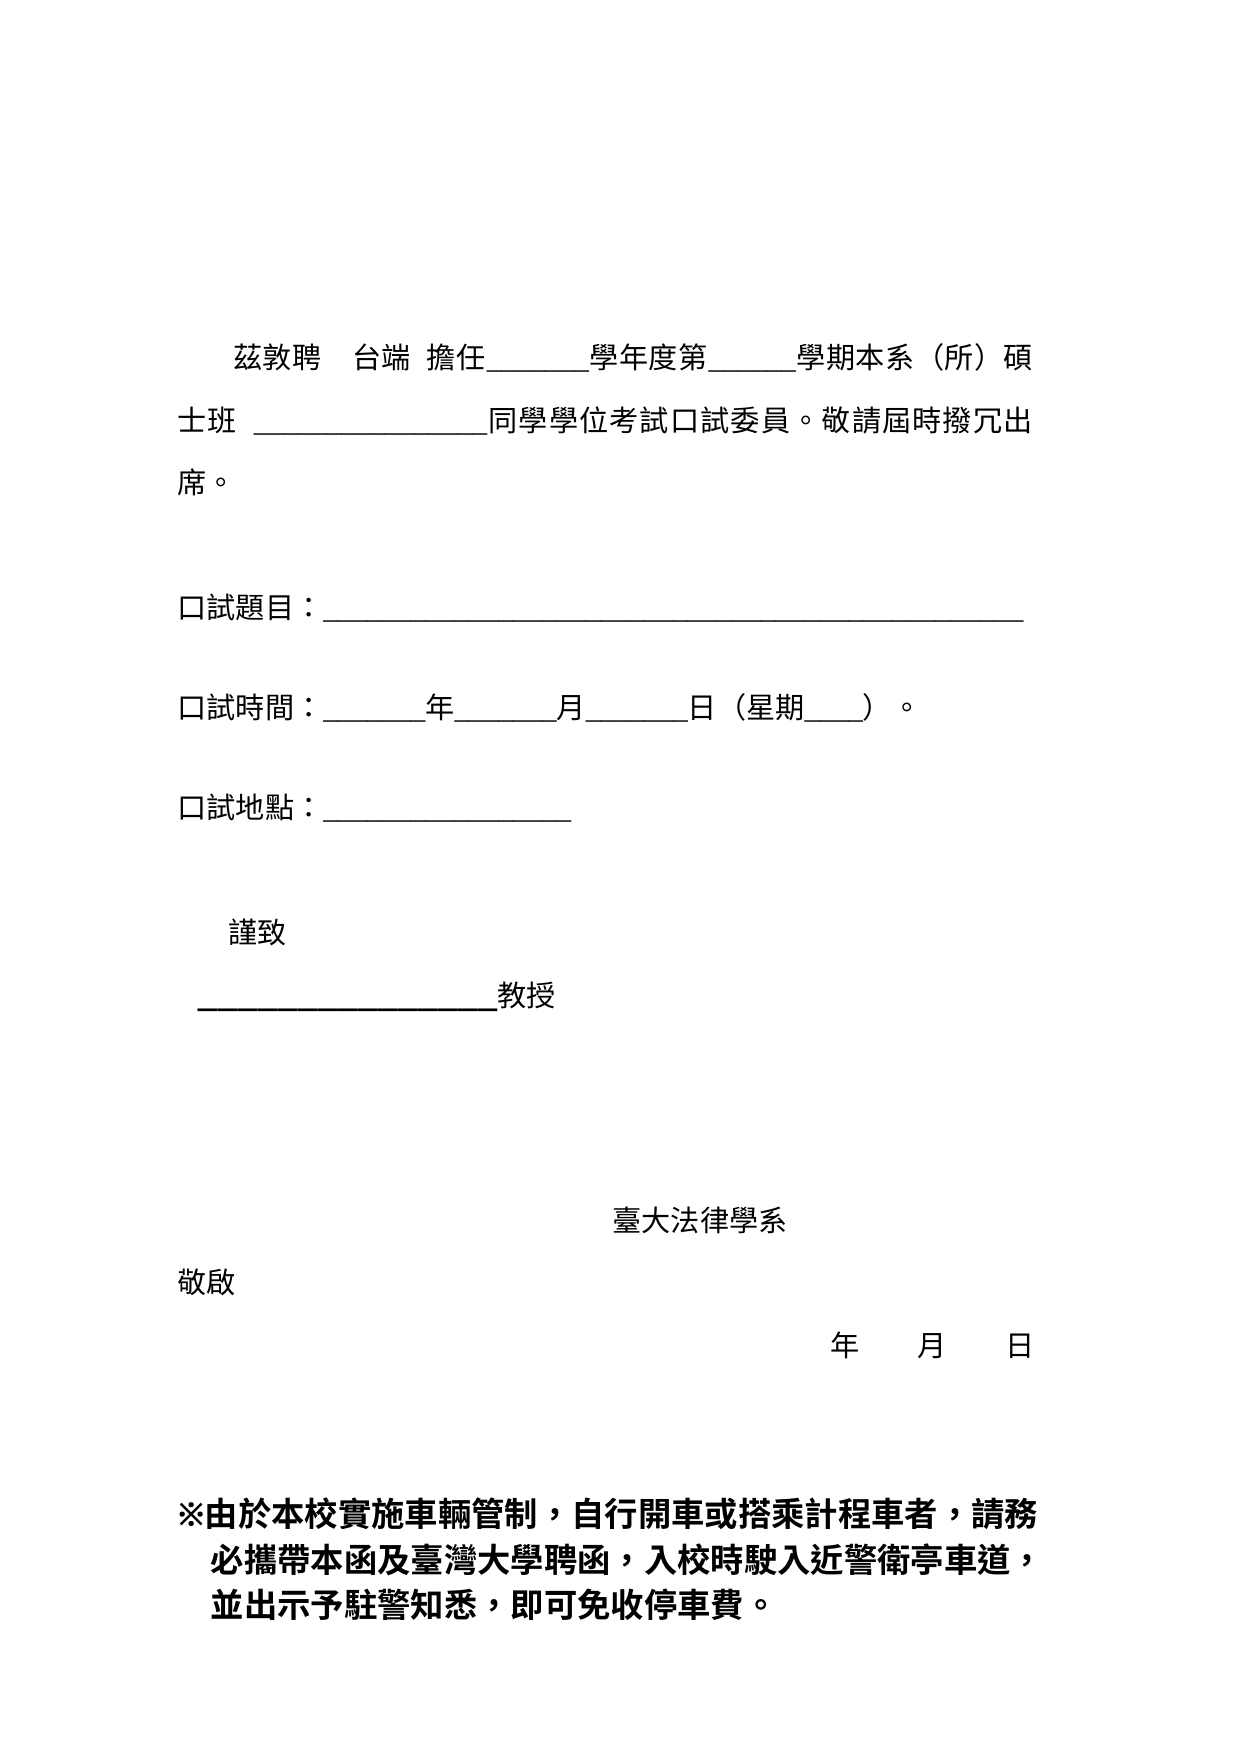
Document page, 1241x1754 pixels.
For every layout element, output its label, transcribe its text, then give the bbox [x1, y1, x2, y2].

text 年 月 日 [177, 1302, 1034, 1364]
text ※由於本校實施車輛管制，自行開車或搭乘計程車者，請務必攜帶本函及臺灣大學聘函，入校時駛入近警衛亭車道，並出示予駐警知悉，即可免收停車費。 [177, 1489, 1063, 1627]
text _______________教授 [177, 952, 1063, 1014]
text 口試題目：________________________________________________ [177, 564, 1063, 627]
text 口試時間：_______年_______月_______日（星期____）。 [177, 664, 1063, 727]
text 口試地點：_________________ [177, 764, 1063, 827]
text 謹致 [177, 889, 1063, 952]
text 茲敦聘 台端 擔任_______學年度第______學期本系（所）碩士班 ________________同學學位考試口試委員。敬請屆時撥冗出席。 [177, 314, 1034, 502]
text 臺大法律學系 敬啟 [140, 1177, 1045, 1302]
